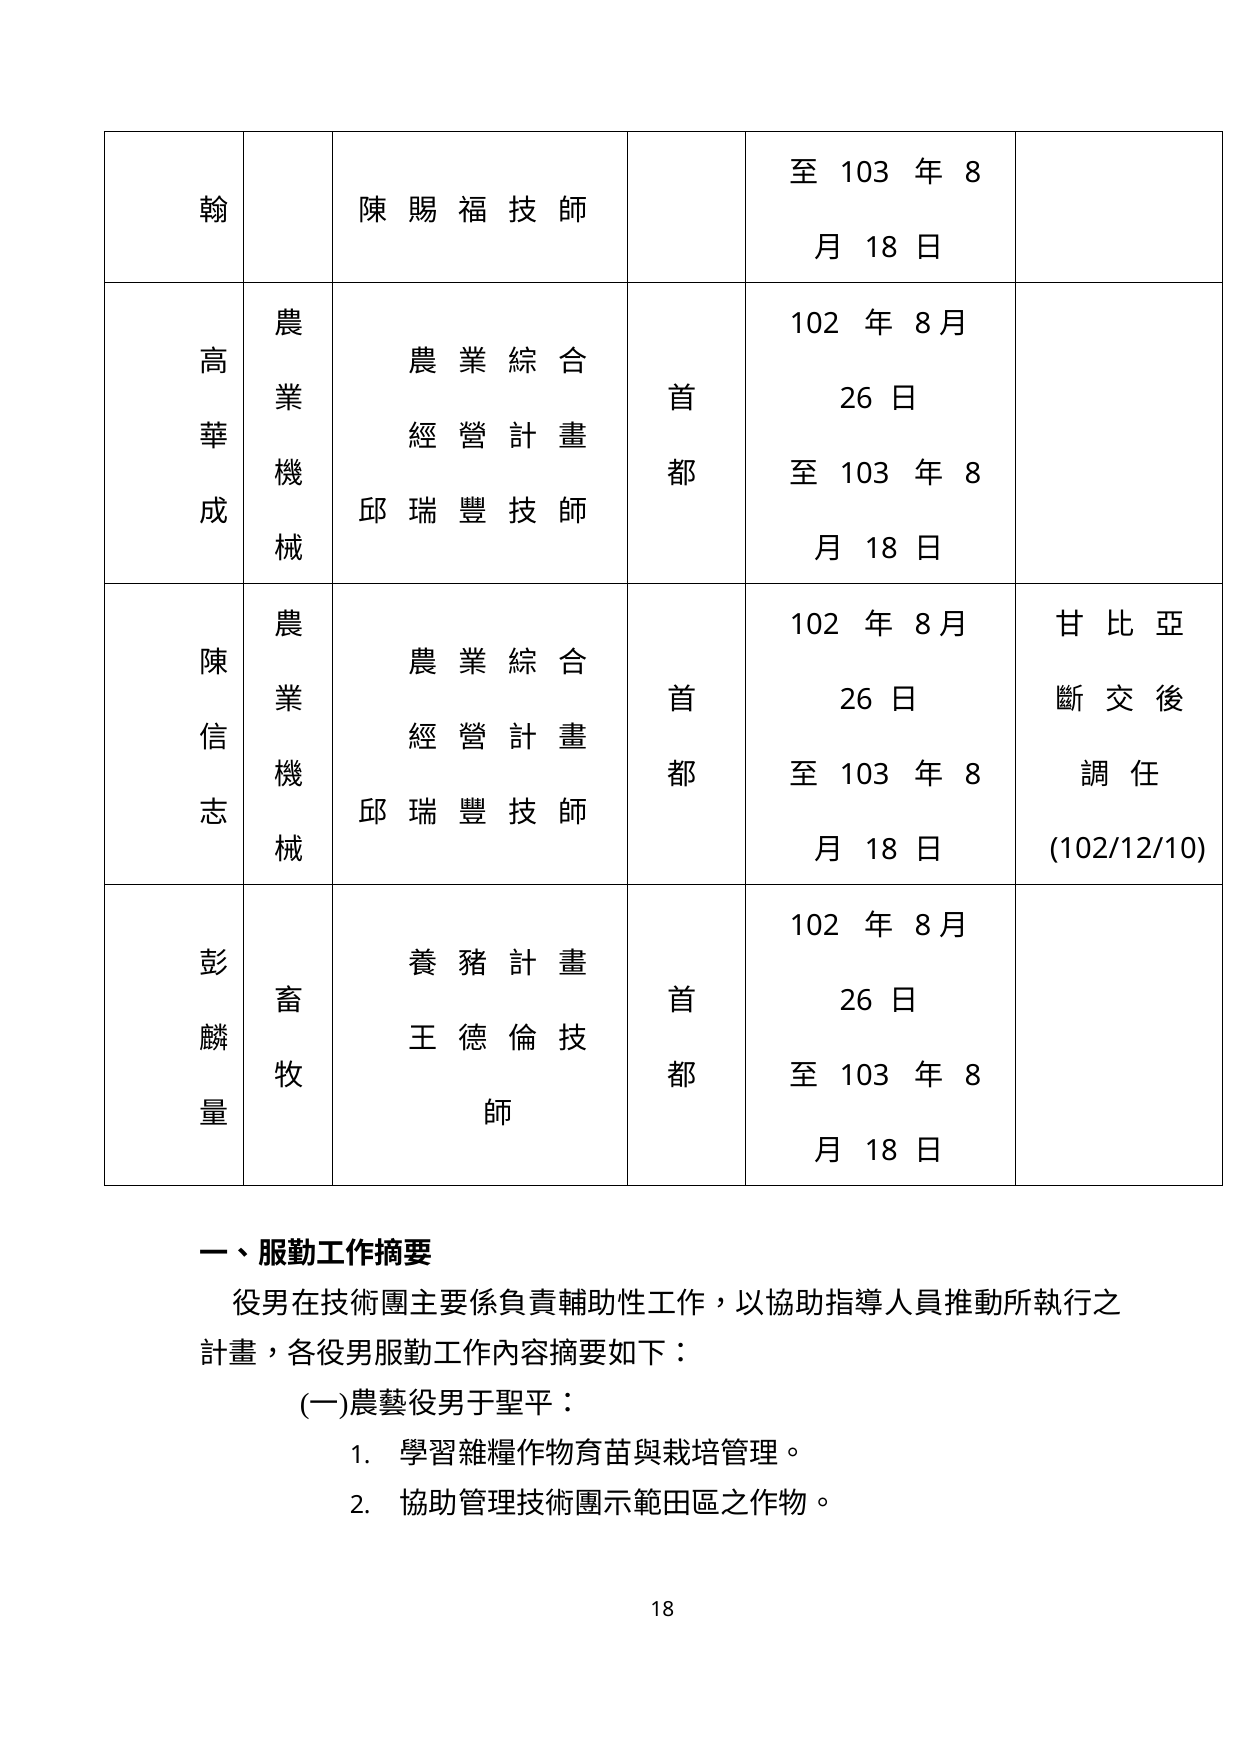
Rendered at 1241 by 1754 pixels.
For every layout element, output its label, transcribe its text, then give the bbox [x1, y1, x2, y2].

table_cell [1016, 283, 1222, 583]
table_cell 養豬計畫 王德倫技師 [333, 885, 627, 1185]
table_cell 甘比亞斷交後調任(102/12/10) [1016, 584, 1222, 884]
table_cell [1016, 885, 1222, 1185]
table_cell 農業機械 [244, 584, 332, 884]
table_cell 首都 [628, 885, 745, 1185]
table_cell 102年8月26日 至103年8月18日 [746, 584, 1015, 884]
text 役男在技術團主要係負責輔助性工作，以協助指導人員推動所執行之計畫，各役男服勤工作內容摘要如下： [199, 1274, 1124, 1374]
table_cell 農業綜合經營計畫 邱瑞豐技師 [333, 584, 627, 884]
table_cell 農業機械 [244, 283, 332, 583]
table_cell 陳賜福技師 [333, 132, 627, 282]
subtitle 一、服勤工作摘要 [199, 1224, 1124, 1274]
table_cell 翰 [105, 132, 243, 282]
table_cell 高華成 [105, 283, 243, 583]
table_cell 彭麟量 [105, 885, 243, 1185]
table_cell 首都 [628, 283, 745, 583]
table_cell 102年8月26日 至103年8月18日 [746, 885, 1015, 1185]
table_cell 首都 [628, 584, 745, 884]
table_cell 畜牧 [244, 885, 332, 1185]
table_cell [244, 132, 332, 282]
table_cell 至103年8月18日 [746, 132, 1015, 282]
list 協助管理技術團示範田區之作物。 [349, 1474, 1124, 1524]
table_cell [628, 132, 745, 282]
table_cell 102年8月26日 至103年8月18日 [746, 283, 1015, 583]
list 農藝役男于聖平： [299, 1374, 1124, 1424]
table_cell 陳信志 [105, 584, 243, 884]
table_cell [1016, 132, 1222, 282]
list 學習雜糧作物育苗與栽培管理。 [349, 1424, 1124, 1474]
table_cell 農業綜合經營計畫 邱瑞豐技師 [333, 283, 627, 583]
